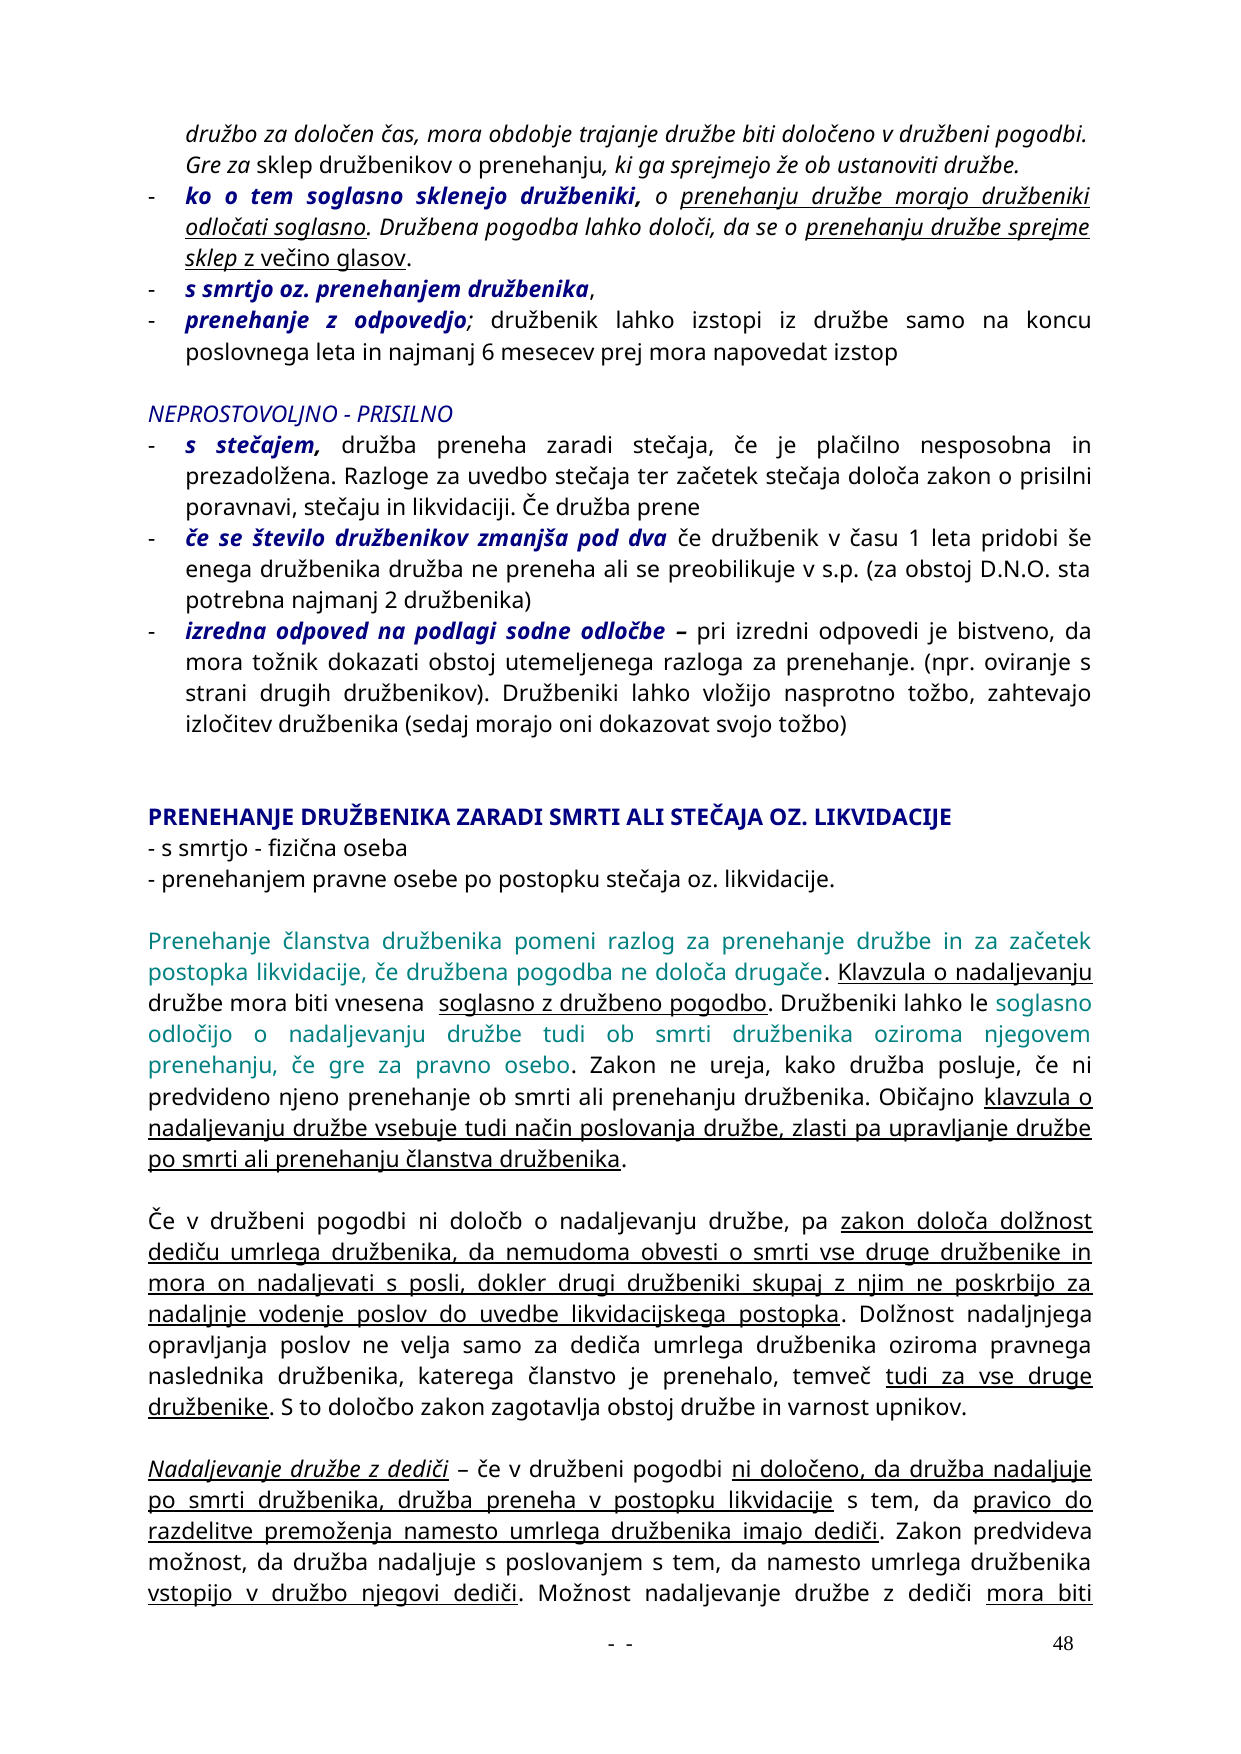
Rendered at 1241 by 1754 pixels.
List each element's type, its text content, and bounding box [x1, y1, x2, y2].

text po smrti ali prenehanju članstva družbenika. [148, 1140, 1092, 1173]
text mora on nadaljevati s posli, dokler drugi družbeniki skupaj z njim ne poskrbijo za [148, 1264, 1092, 1293]
list izredna odpoved na podlagi sodne odločbe – pri izredni odpovedi je bistveno, da mora tožnik dokazati obstoj utemeljenega razloga za prenehanje. (npr. oviranje s strani drugih družbenikov). Družbeniki lahko vložijo nasprotno tožbo, zahtevajo izločitev družbenika (sedaj morajo oni dokazovat svojo tožbo) [148, 615, 1092, 739]
list prenehanje z odpovedjo; družbenik lahko izstopi iz družbe samo na koncu poslovnega leta in najmanj 6 mesecev prej mora napovedat izstop [148, 304, 1092, 366]
list s smrtjo oz. prenehanjem družbenika, [148, 273, 1092, 304]
text NEPROSTOVOLJNO - PRISILNO [148, 397, 1092, 428]
text Nadaljevanje družbe z dediči – če v družbeni pogodbi ni določeno, da družba nadaljuje po smrti družbenika, družba preneha v postopku likvidacije s tem, da pravico do razdelitve premoženja namesto umrlega družbenika imajo dediči. Zakon predvideva možnost, da družba nadaljuje s poslovanjem s tem, da namesto umrlega družbenika vstopijo v družbo njegovi dediči. Možnost nadaljevanje družbe z dediči mora biti [148, 1453, 1092, 1608]
text - prenehanjem pravne osebe po postopku stečaja oz. likvidacije. [148, 863, 1092, 894]
text Prenehanje članstva družbenika pomeni razlog za prenehanje družbe in za začetek postopka likvidacije, če družbena pogodba ne določa drugače. Klavzula o nadaljevanju družbe mora biti vnesena soglasno z družbeno pogodbo. Družbeniki lahko le soglasno odločijo o nadaljevanju družbe tudi ob smrti družbenika oziroma njegovem prenehanju, če gre za pravno osebo. Zakon ne ureja, kako družba posluje, če ni predvideno njeno prenehanje ob smrti ali prenehanju družbenika. Običajno klavzula o nadaljevanju družbe vsebuje tudi način poslovanja družbe, zlasti pa upravljanje družbe [148, 925, 1092, 1138]
list s stečajem, družba preneha zaradi stečaja, če je plačilno nesposobna in prezadolžena. Razloge za uvedbo stečaja ter začetek stečaja določa zakon o prisilni poravnavi, stečaju in likvidaciji. Če družba prene [148, 428, 1092, 522]
text - s smrtjo - fizična oseba [148, 832, 1092, 863]
text Prenehanje družbenika zaradi smrti ali stečaja oz. likvidacije [148, 801, 1092, 832]
text nadaljnje vodenje poslov do uvedbe likvidacijskega postopka. Dolžnost nadaljnjega opravljanja poslov ne velja samo za dediča umrlega družbenika oziroma pravnega naslednika družbenika, katerega članstvo je prenehalo, temveč tudi za vse druge družbenike. S to določbo zakon zagotavlja obstoj družbe in varnost upnikov. [148, 1295, 1092, 1422]
list ko o tem soglasno sklenejo družbeniki, o prenehanju družbe morajo družbeniki odločati soglasno. Družbena pogodba lahko določi, da se o prenehanju družbe sprejme sklep z večino glasov. [148, 180, 1092, 273]
list če se število družbenikov zmanjša pod dva če družbenik v času 1 leta pridobi še enega družbenika družba ne preneha ali se preobilikuje v s.p. (za obstoj D.N.O. sta potrebna najmanj 2 družbenika) [148, 522, 1092, 615]
text Če v družbeni pogodbi ni določb o nadaljevanju družbe, pa zakon določa dolžnost dediču umrlega družbenika, da nemudoma obvesti o smrti vse druge družbenike in [148, 1204, 1092, 1262]
list družbo za določen čas, mora obdobje trajanje družbe biti določeno v družbeni pogodbi. Gre za sklep družbenikov o prenehanju, ki ga sprejmejo že ob ustanoviti družbe. [148, 118, 1092, 180]
